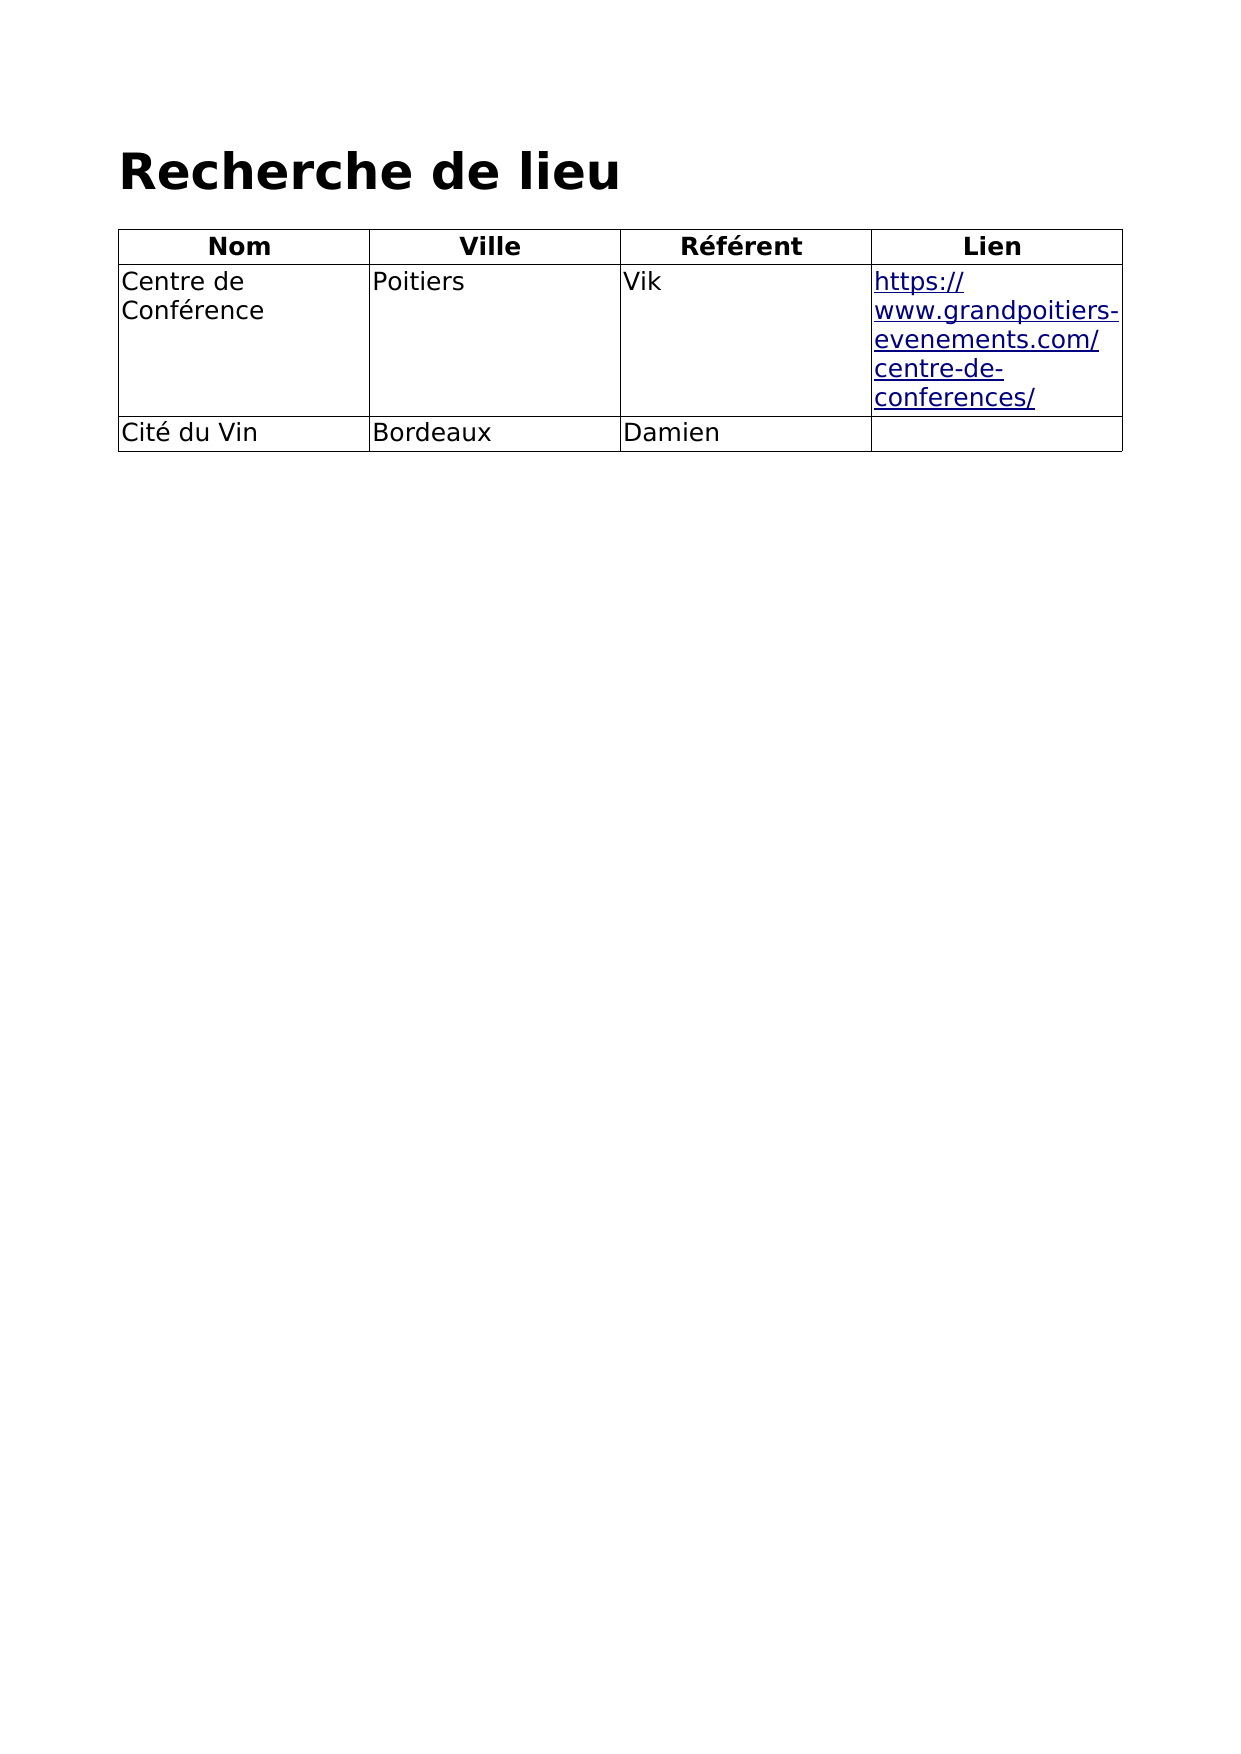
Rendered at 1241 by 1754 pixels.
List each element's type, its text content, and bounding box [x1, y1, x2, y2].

table_header Référent [621, 230, 871, 264]
table_cell https://www.grandpoitiers-evenements.com/centre-de-conferences/ [872, 265, 1122, 416]
subtitle Recherche de lieu [118, 143, 1122, 201]
table_header Ville [370, 230, 620, 264]
table_cell Poitiers [370, 265, 620, 416]
table_cell Vik [621, 265, 871, 416]
table_cell [872, 417, 1122, 451]
table_header Nom [119, 230, 369, 264]
table_cell Centre de Conférence [119, 265, 369, 416]
table_cell Damien [621, 417, 871, 451]
table_cell Cité du Vin [119, 417, 369, 451]
table_header Lien [872, 230, 1122, 264]
table_cell Bordeaux [370, 417, 620, 451]
